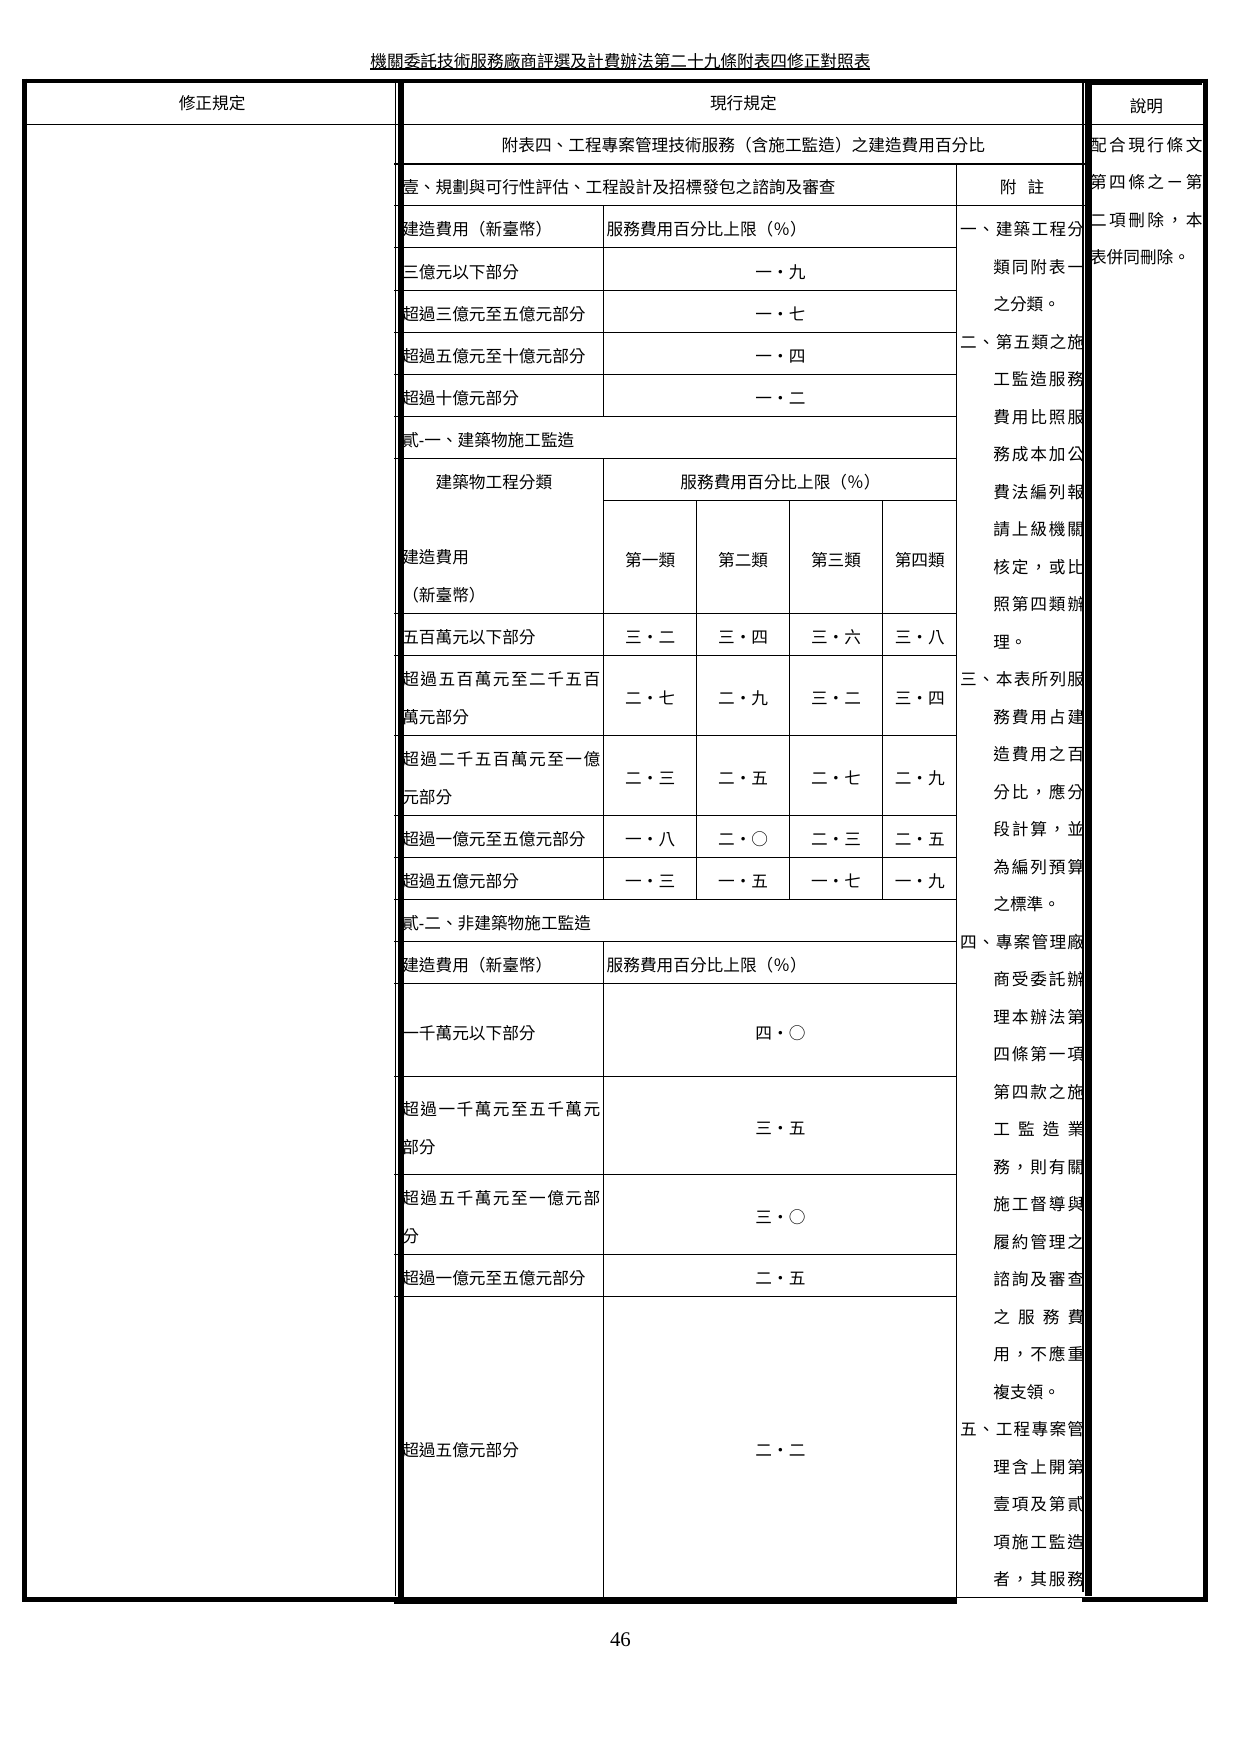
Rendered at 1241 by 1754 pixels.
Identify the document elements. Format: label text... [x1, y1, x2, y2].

table_cell 超過二千五百萬元至一億元部分 [404, 736, 603, 814]
table_cell 二‧七 [604, 656, 696, 735]
table_cell 一千萬元以下部分 [404, 984, 603, 1076]
table_cell 四‧○ [604, 984, 956, 1076]
table_cell 超過一億元至五億元部分 [404, 1255, 603, 1296]
table_cell 附 註 [957, 165, 1082, 205]
table_cell 二‧○ [697, 816, 789, 857]
table_cell 超過五億元部分 [404, 858, 603, 899]
table_cell 二‧五 [883, 816, 956, 857]
table_cell 超過五百萬元至二千五百萬元部分 [404, 656, 603, 735]
table_cell 一‧五 [697, 858, 789, 899]
table_cell 二‧三 [604, 736, 696, 814]
table_cell 三‧五 [604, 1077, 956, 1174]
table_cell 建築物工程分類 建造費用 （新臺幣） [404, 459, 603, 613]
table_cell 第二類 [697, 501, 789, 613]
table_cell 三‧○ [604, 1175, 956, 1254]
table_cell 貳-二、非建築物施工監造 [404, 900, 956, 941]
table_cell 第一類 [604, 501, 696, 613]
table_cell 超過十億元部分 [404, 375, 603, 416]
text 機關委託技術服務廠商評選及計費辦法第二十九條附表四修正對照表 [29, 41, 1211, 78]
table_cell 三‧四 [883, 656, 956, 735]
table_cell 二‧三 [790, 816, 882, 857]
table_cell 一‧七 [604, 291, 956, 332]
table_cell 二‧五 [697, 736, 789, 814]
table_header 修正規定 [27, 83, 395, 124]
table_cell 二‧五 [604, 1255, 956, 1296]
table_cell 二‧九 [883, 736, 956, 814]
table_cell 二‧二 [604, 1297, 956, 1597]
table_cell [27, 125, 398, 1597]
table_cell 建造費用（新臺幣） [404, 942, 603, 983]
table_cell 二‧七 [790, 736, 882, 814]
table_cell 一‧九 [883, 858, 956, 899]
table_cell 一‧四 [604, 333, 956, 374]
table_cell 第三類 [790, 501, 882, 613]
table_cell 超過一億元至五億元部分 [404, 816, 603, 857]
table_cell 五百萬元以下部分 [404, 614, 603, 655]
table_cell 三‧四 [697, 614, 789, 655]
table_cell 超過五億元部分 [404, 1297, 603, 1597]
table_cell 三‧二 [604, 614, 696, 655]
table_cell 一、建築工程分類同附表一之分類。 二、第五類之施工監造服務費用比照服務成本加公費法編列報請上級機關核定，或比照第四類辦理。 三、本表所列服務費用占建造費用之百分比，應分段計算，並為編列預算之標準。 四、專案管理廠商受委託辦理本辦法第四條第一項第四款之施工監造業務，則有關施工督導與履約管理之諮詢及審查之服務費用，不應重複支領。 五、工程專案管理含上開第壹項及第貳項施工監造者，其服務 [957, 206, 1087, 1597]
table_cell 三億元以下部分 [404, 248, 603, 289]
table_cell 第四類 [883, 501, 956, 613]
table_cell 配合現行條文第四條之ㄧ第二項刪除，本表併同刪除。 [1087, 125, 1203, 1597]
table_cell 一‧七 [790, 858, 882, 899]
table_cell 超過三億元至五億元部分 [404, 291, 603, 332]
table_cell 一‧八 [604, 816, 696, 857]
table_cell 建造費用（新臺幣） [404, 206, 603, 247]
table_cell 一‧三 [604, 858, 696, 899]
table_cell 超過五千萬元至一億元部分 [404, 1175, 603, 1254]
table_cell 一‧二 [604, 375, 956, 416]
table_cell 三‧六 [790, 614, 882, 655]
table_cell 貳-一、建築物施工監造 [404, 417, 956, 458]
table_cell 附表四、工程專案管理技術服務（含施工監造）之建造費用百分比 [404, 125, 1082, 163]
table_cell 超過一千萬元至五千萬元部分 [404, 1077, 603, 1174]
table_cell 服務費用百分比上限（％） [604, 942, 956, 983]
table_cell 服務費用百分比上限（％） [604, 206, 956, 247]
table_cell 服務費用百分比上限（％） [604, 459, 956, 500]
table_cell 一‧九 [604, 248, 956, 289]
table_header 現行規定 [404, 83, 1082, 124]
table_cell 壹、規劃與可行性評估、工程設計及招標發包之諮詢及審查 [404, 165, 956, 205]
table_cell 二‧九 [697, 656, 789, 735]
table_header 說明 [1092, 83, 1203, 124]
table_cell 三‧八 [883, 614, 956, 655]
table_cell 超過五億元至十億元部分 [404, 333, 603, 374]
table_cell 三‧二 [790, 656, 882, 735]
